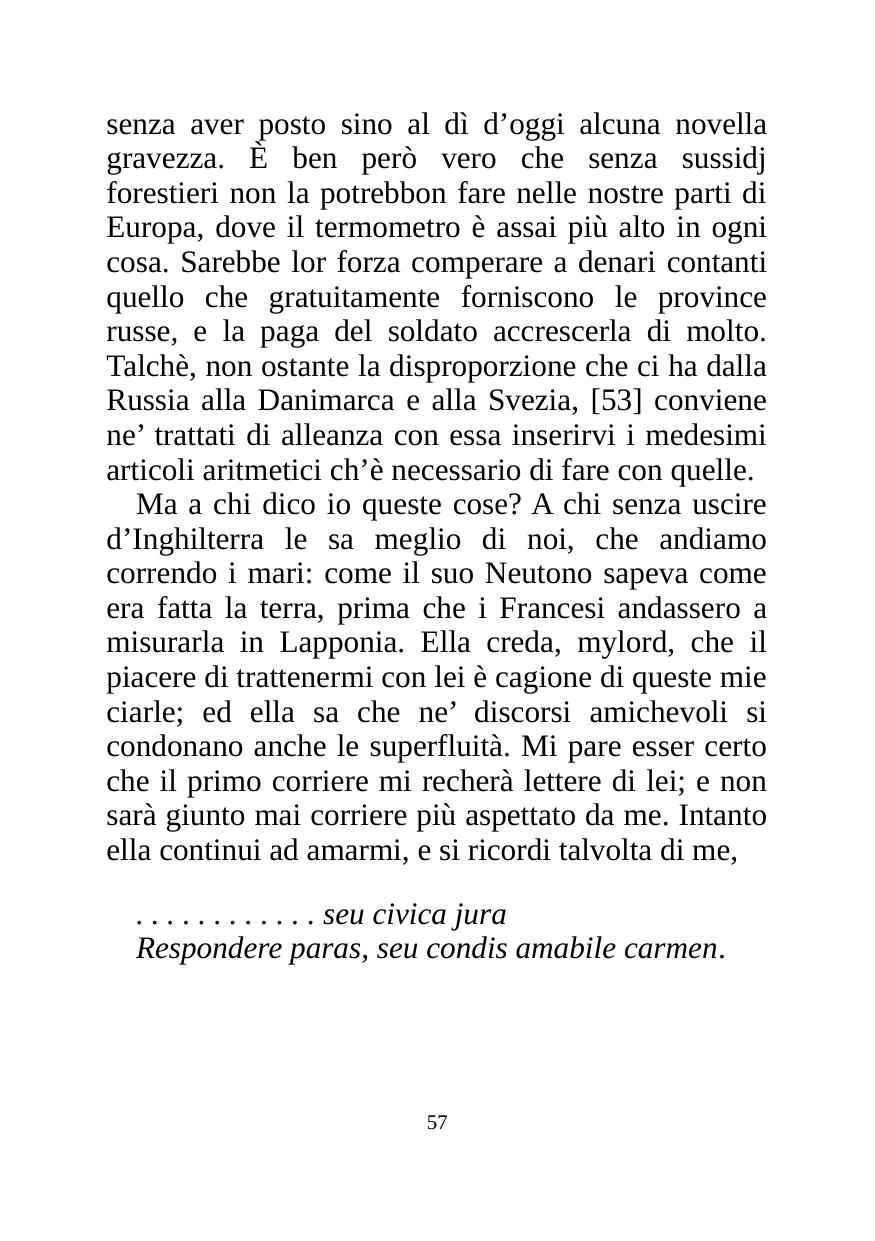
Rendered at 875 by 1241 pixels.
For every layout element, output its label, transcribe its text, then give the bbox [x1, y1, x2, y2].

text Ma a chi dico io queste cose? A chi senza uscire d’Inghilterra le sa meglio di noi, che andiamo correndo i mari: come il suo Neutono sapeva come era fatta la terra, prima che i Francesi andassero a misurarla in Lapponia. Ella creda, mylord, che il piacere di trattenermi con lei è cagione di queste mie ciarle; ed ella sa che ne’ discorsi amichevoli si condonano anche le superfluità. Mi pare esser certo che il primo corriere mi recherà lettere di lei; e non sarà giunto mai corriere più aspettato da me. Intanto ella continui ad amarmi, e si ricordi talvolta di me, [106, 487, 768, 867]
text senza aver posto sino al dì d’oggi alcuna novella gravezza. È ben però vero che senza sussidj forestieri non la potrebbon fare nelle nostre parti di Europa, dove il termometro è assai più alto in ogni cosa. Sarebbe lor forza comperare a denari contanti quello che gratuitamente forniscono le province russe, e la paga del soldato accrescerla di molto. Talchè, non ostante la disproporzione che ci ha dalla Russia alla Danimarca e alla Svezia, [53] conviene ne’ trattati di alleanza con essa inserirvi i medesimi articoli aritmetici ch’è necessario di fare con quelle. [106, 106, 768, 487]
text . . . . . . . . . . . . seu civica jura Respondere paras, seu condis amabile carmen. [136, 897, 768, 966]
